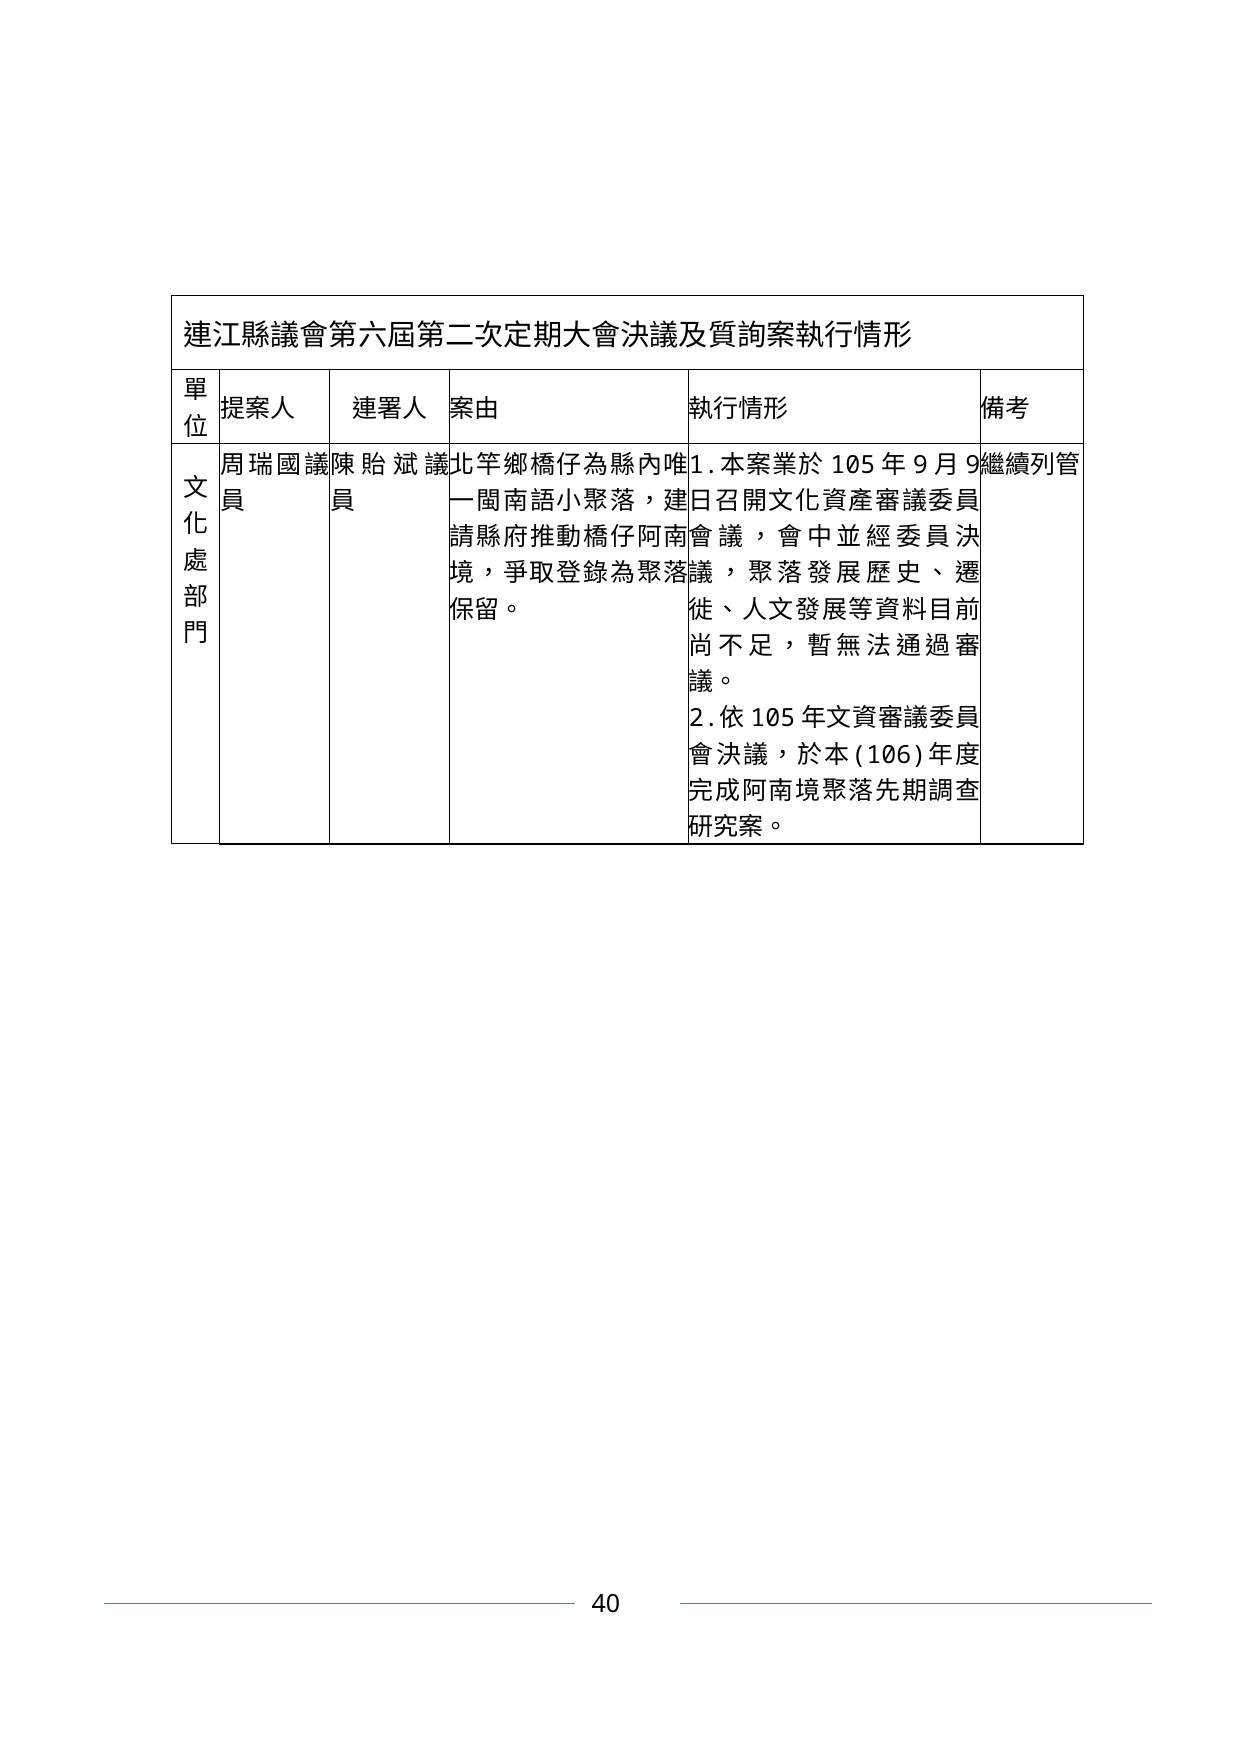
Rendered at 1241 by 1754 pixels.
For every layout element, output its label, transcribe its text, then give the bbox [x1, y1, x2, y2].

table_cell 備考 [981, 370, 1083, 442]
table_cell 單位 [172, 370, 219, 442]
table_cell 周瑞國議員 [220, 444, 329, 843]
table_cell 陳貽斌議員 [330, 444, 449, 843]
table_header 連江縣議會第六屆第二次定期大會決議及質詢案執行情形 [172, 296, 1083, 368]
table_cell 案由 [450, 370, 688, 442]
table_cell 執行情形 [689, 370, 980, 442]
table_cell 北竿鄉橋仔為縣內唯一閩南語小聚落，建請縣府推動橋仔阿南境，爭取登錄為聚落保留。 [450, 444, 688, 843]
table_cell 1.本案業於105年9月9日召開文化資產審議委員會議，會中並經委員決議，聚落發展歷史、遷徙、人文發展等資料目前尚不足，暫無法通過審議。 2.依105年文資審議委員會決議，於本(106)年度完成阿南境聚落先期調查研究案。 [689, 444, 980, 843]
table_cell 連署人 [330, 370, 449, 442]
table_cell 繼續列管 [981, 444, 1083, 843]
table_cell 提案人 [220, 370, 329, 442]
table_cell 文 化 處 部 門 [172, 444, 219, 843]
